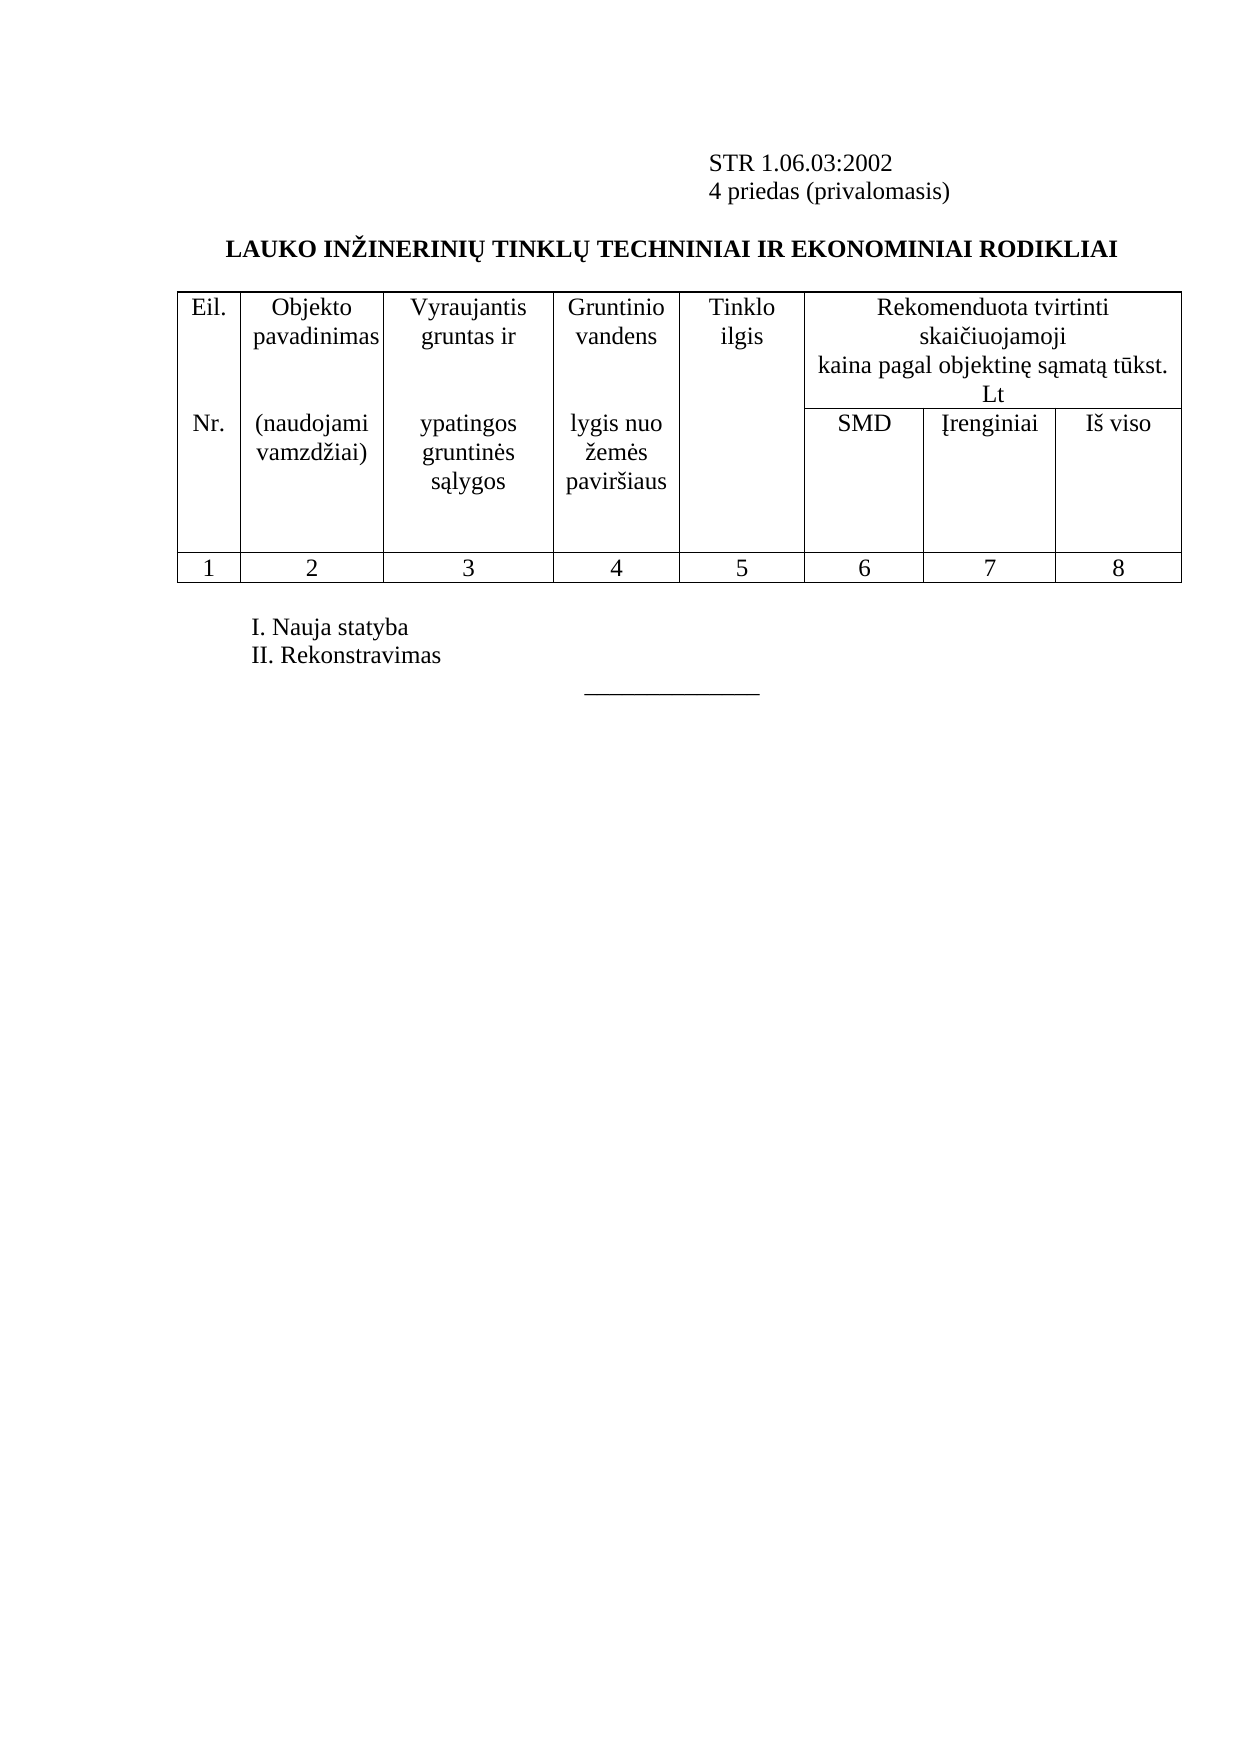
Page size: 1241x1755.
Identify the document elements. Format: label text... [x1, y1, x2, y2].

table_header Objekto pavadinimas [241, 293, 383, 407]
table_header Rekomenduota tvirtinti skaičiuojamoji kaina pagal objektinę sąmatą tūkst. Lt [805, 293, 1181, 407]
text STR 1.06.03:2002 [177, 148, 1166, 176]
table_header Vyraujantis gruntas ir [384, 293, 553, 407]
table_cell 2 [241, 553, 383, 582]
table_cell 4 [554, 553, 679, 582]
table_cell SMD [805, 409, 923, 552]
table_header Gruntinio vandens [554, 293, 679, 407]
table_header Eil. [178, 293, 240, 407]
table_cell ypatingos gruntinės sąlygos [384, 408, 553, 552]
table_cell (naudojami vamzdžiai) [241, 408, 383, 552]
table_cell 6 [805, 553, 923, 582]
table_cell 1 [178, 553, 240, 582]
table_cell 3 [384, 553, 553, 582]
table_cell 5 [680, 553, 804, 582]
text I. Nauja statyba [177, 612, 1166, 641]
table_cell Nr. [178, 408, 240, 552]
text ______________ [177, 669, 1166, 698]
table_cell 8 [1056, 553, 1181, 582]
table_header Tinklo ilgis [680, 293, 804, 407]
text II. Rekonstravimas [177, 641, 1166, 669]
table_cell lygis nuo žemės paviršiaus [554, 408, 679, 552]
table_cell Įrenginiai [924, 409, 1055, 552]
table_cell 7 [924, 553, 1055, 582]
table_cell Iš viso [1056, 409, 1181, 552]
text LAUKO INŽINERINIŲ TINKLŲ TECHNINIAI IR EKONOMINIAI RODIKLIAI [177, 234, 1166, 263]
table_cell [680, 408, 804, 552]
text 4 priedas (privalomasis) [177, 176, 1166, 205]
